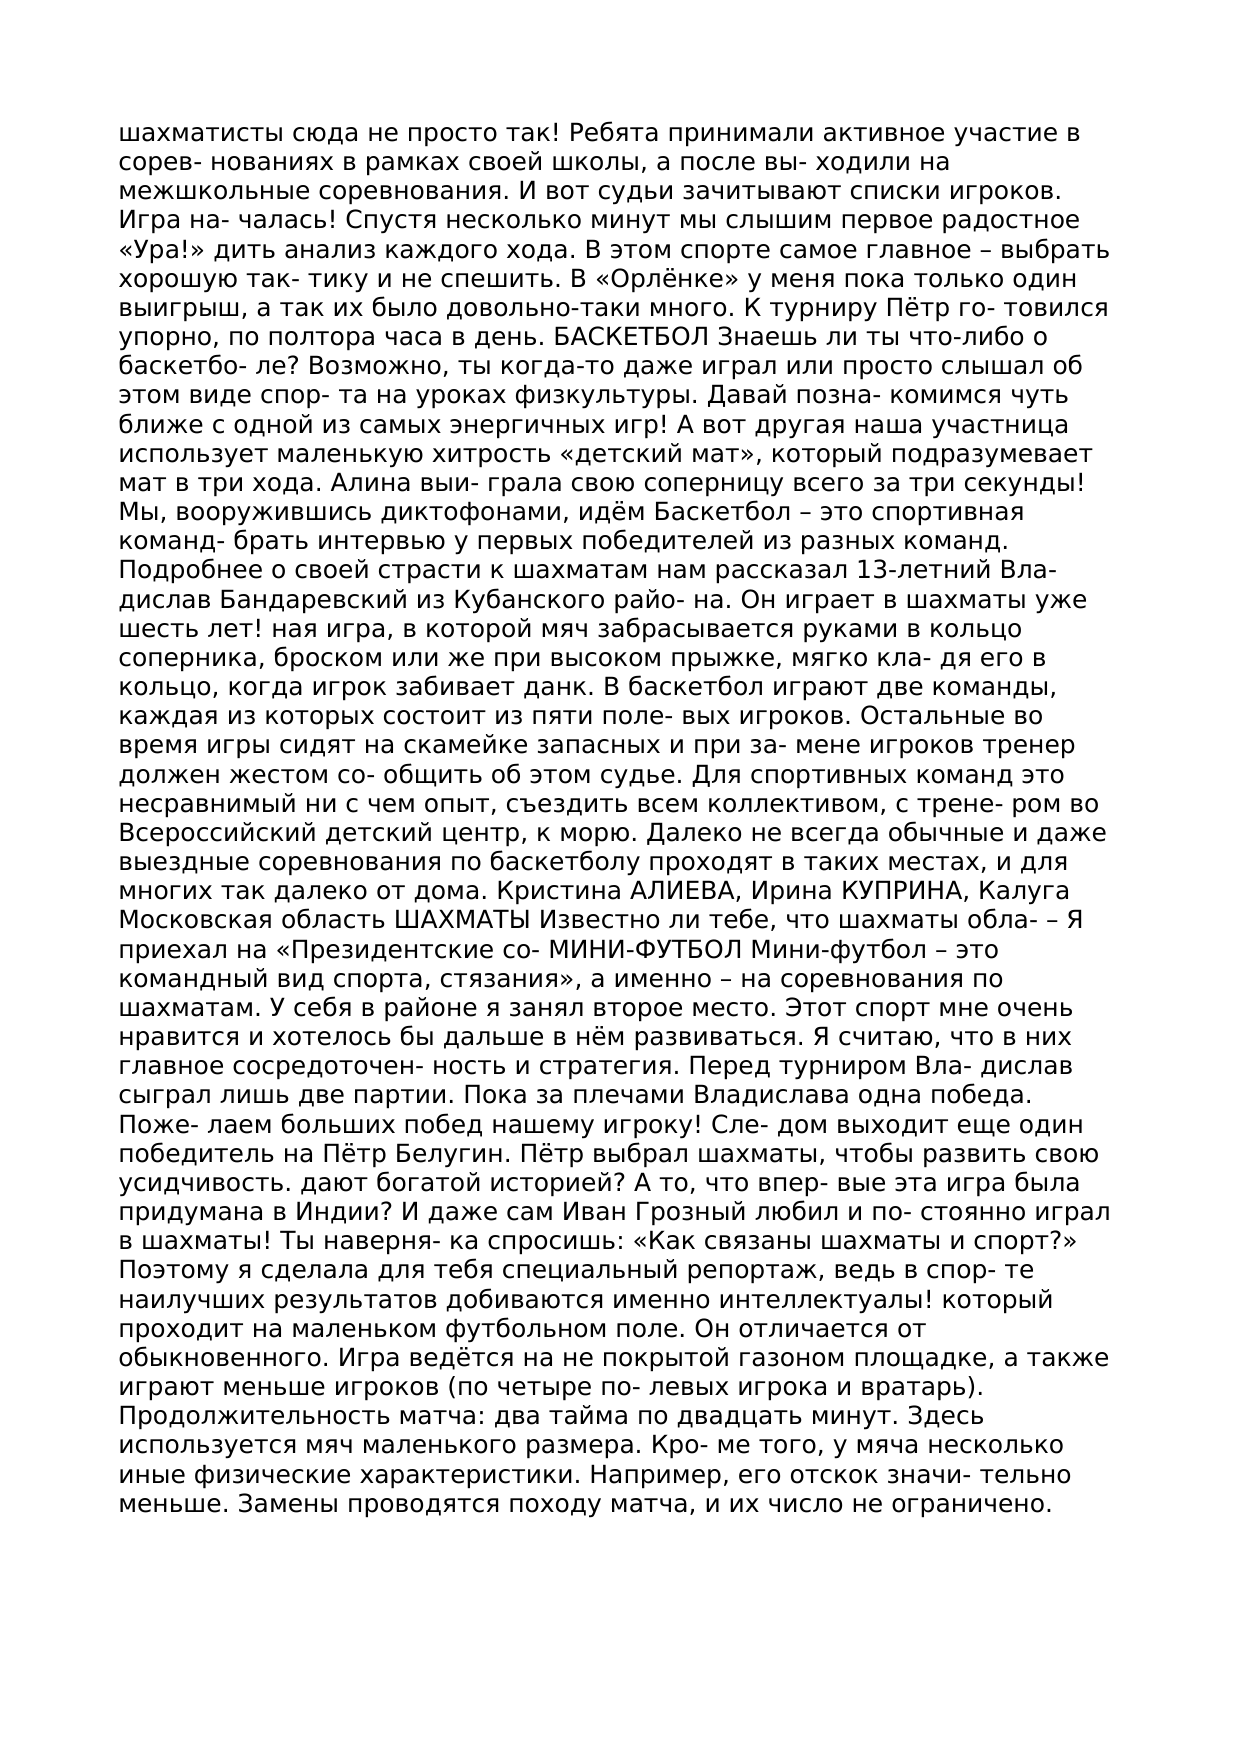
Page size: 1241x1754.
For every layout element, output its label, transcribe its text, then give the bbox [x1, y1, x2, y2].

text шахматисты сюда не просто так! Ребята принимали активное участие в сорев- нованиях в рамках своей школы, а после вы- ходили на межшкольные соревнования. И вот судьи зачитывают списки игроков. Игра на- чалась! Спустя несколько минут мы слышим первое радостное «Ура!» дить анализ каждого хода. В этом спорте самое главное – выбрать хорошую так- тику и не спешить. В «Орлёнке» у меня пока только один выигрыш, а так их было довольно-таки много. К турниру Пётр го- товился упорно, по полтора часа в день. БАСКЕТБОЛ Знаешь ли ты что-либо о баскетбо- ле? Возможно, ты когда-то даже играл или просто слышал об этом виде спор- та на уроках физкультуры. Давай позна- комимся чуть ближе с одной из самых энергичных игр! А вот другая наша участница использует маленькую хитрость «детский мат», который подразумевает мат в три хода. Алина выи- грала свою соперницу всего за три секунды! Мы, вооружившись диктофонами, идём Баскетбол – это спортивная команд- брать интервью у первых победителей из разных команд. Подробнее о своей страсти к шахматам нам рассказал 13-летний Вла- дислав Бандаревский из Кубанского райо- на. Он играет в шахматы уже шесть лет! ная игра, в которой мяч забрасывается руками в кольцо соперника, броском или же при высоком прыжке, мягко кла- дя его в кольцо, когда игрок забивает данк. В баскетбол играют две команды, каждая из которых состоит из пяти поле- вых игроков. Остальные во время игры сидят на скамейке запасных и при за- мене игроков тренер должен жестом со- общить об этом судье. Для спортивных команд это несравнимый ни с чем опыт, съездить всем коллективом, с трене- ром во Всероссийский детский центр, к морю. Далеко не всегда обычные и даже выездные соревнования по баскетболу проходят в таких местах, и для многих так далеко от дома. Кристина АЛИЕВА, Ирина КУПРИНА, Калуга Московская область ШАХМАТЫ Известно ли тебе, что шахматы обла- – Я приехал на «Президентские со- МИНИ-ФУТБОЛ Мини-футбол – это командный вид спорта, стязания», а именно – на соревнования по шахматам. У себя в районе я занял второе место. Этот спорт мне очень нравится и хотелось бы дальше в нём развиваться. Я считаю, что в них главное сосредоточен- ность и стратегия. Перед турниром Вла- дислав сыграл лишь две партии. Пока за плечами Владислава одна победа. Поже- лаем больших побед нашему игроку! Сле- дом выходит еще один победитель на Пётр Белугин. Пётр выбрал шахматы, чтобы развить свою усидчивость. дают богатой историей? А то, что впер- вые эта игра была придумана в Индии? И даже сам Иван Грозный любил и по- стоянно играл в шахматы! Ты наверня- ка спросишь: «Как связаны шахматы и спорт?» Поэтому я сделала для тебя специальный репортаж, ведь в спор- те наилучших результатов добиваются именно интеллектуалы! который проходит на маленьком футбольном поле. Он отличается от обыкновенного. Игра ведётся на не покрытой газоном площадке, а также играют меньше игроков (по четыре по- левых игрока и вратарь). Продолжительность матча: два тайма по двадцать минут. Здесь используется мяч маленького размера. Кро- ме того, у мяча несколько иные физические характеристики. Например, его отскок значи- тельно меньше. Замены проводятся походу матча, и их число не ограничено. [118, 118, 1122, 1518]
